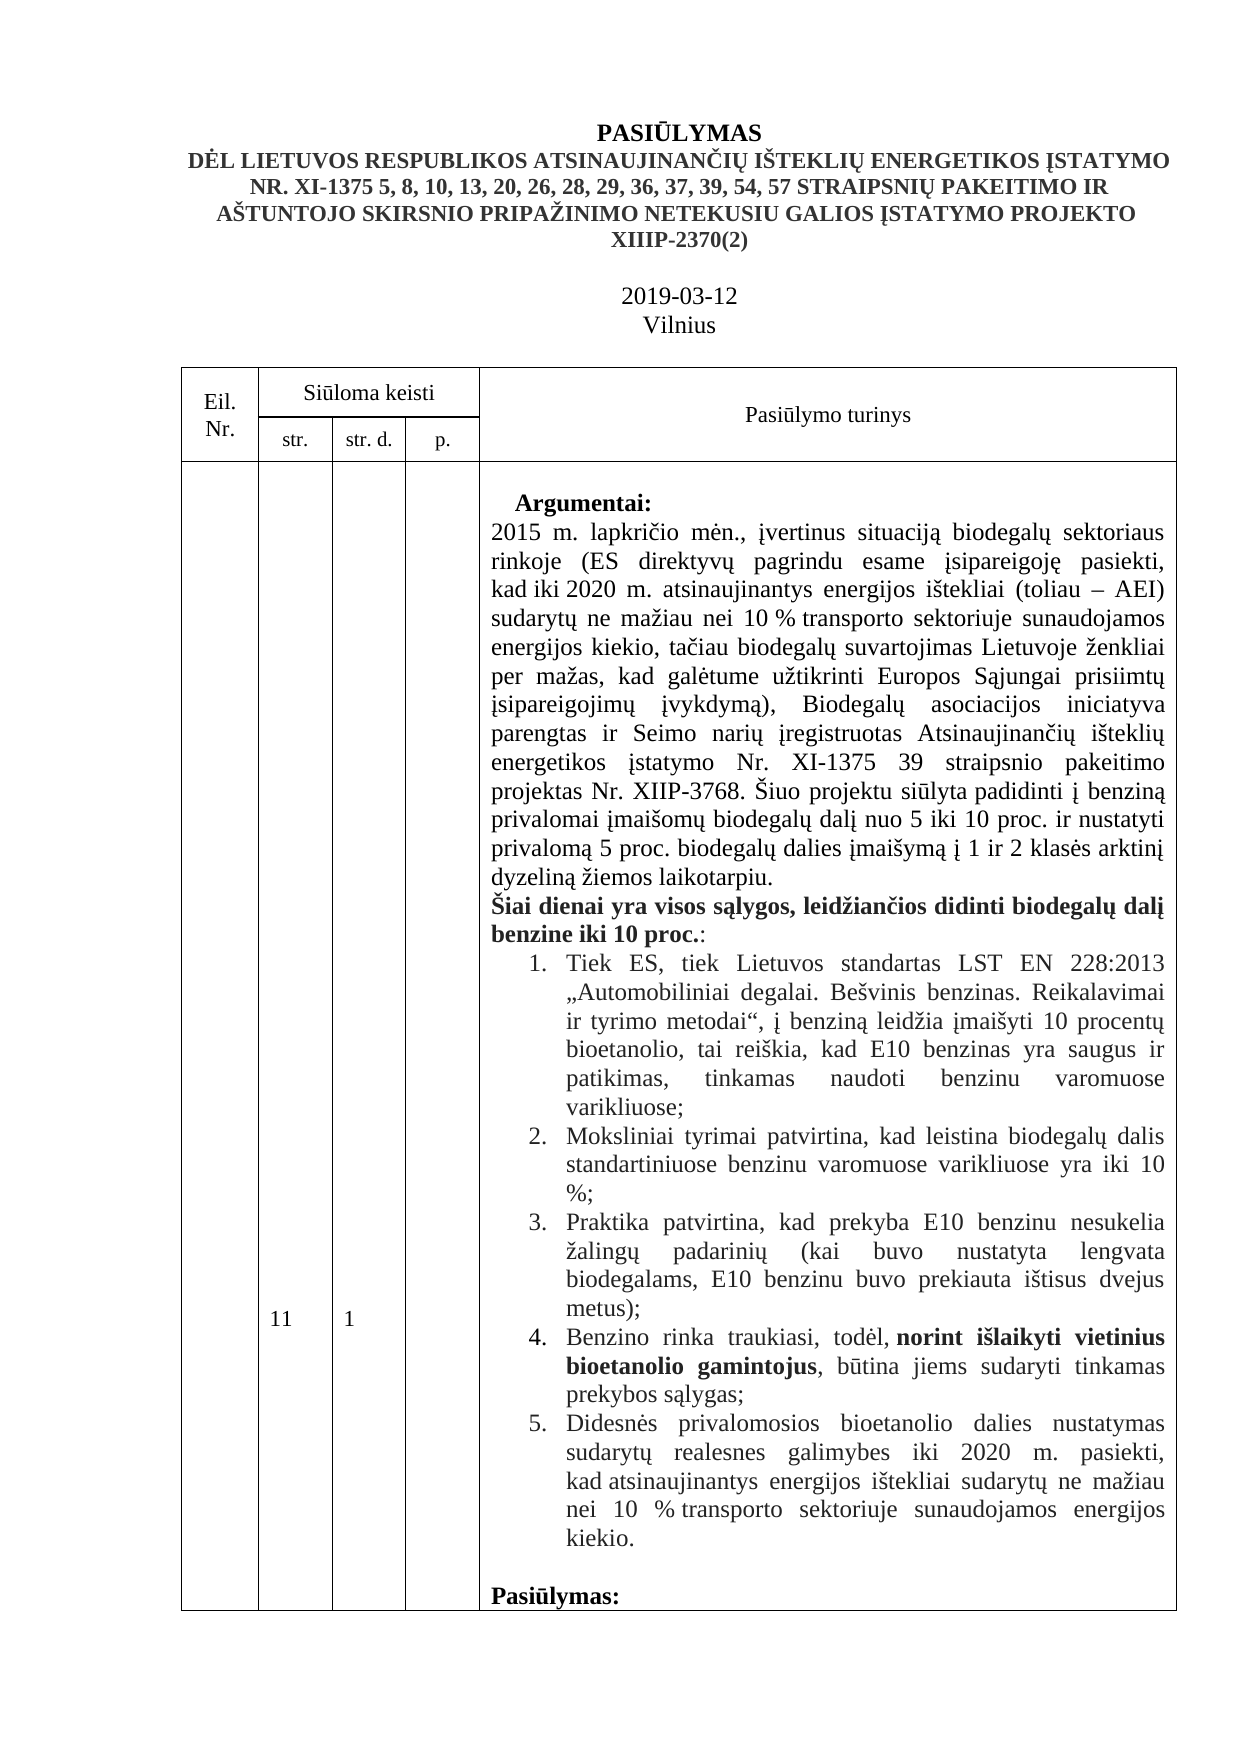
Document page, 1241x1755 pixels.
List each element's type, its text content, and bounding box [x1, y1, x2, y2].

text XIIIP-2370(2) [177, 226, 1181, 252]
table_cell 1 [333, 462, 405, 1609]
table_cell str. d. [333, 418, 405, 461]
text Vilnius [177, 310, 1181, 338]
table_header Eil. Nr. [182, 368, 258, 461]
table_cell Argumentai: 2015 m. lapkričio mėn., įvertinus situaciją biodegalų sektoriaus rinkoje (ES direktyvų pagrindu esame įsipareigoję pasiekti, kad iki 2020 m. atsinaujinantys energijos ištekliai (toliau – AEI) sudarytų ne mažiau nei 10 % transporto sektoriuje sunaudojamos energijos kiekio, tačiau biodegalų suvartojimas Lietuvoje ženkliai per mažas, kad galėtume užtikrinti Europos Sąjungai prisiimtų įsipareigojimų įvykdymą), Biodegalų asociacijos iniciatyva parengtas ir Seimo narių įregistruotas Atsinaujinančių išteklių energetikos įstatymo Nr. XI-1375 39 straipsnio pakeitimo projektas Nr. XIIP-3768. Šiuo projektu siūlyta padidinti į benziną privalomai įmaišomų biodegalų dalį nuo 5 iki 10 proc. ir nustatyti privalomą 5 proc. biodegalų dalies įmaišymą į 1 ir 2 klasės arktinį dyzeliną žiemos laikotarpiu. Šiai dienai yra visos sąlygos, leidžiančios didinti biodegalų dalį benzine iki 10 proc.: Tiek ES, tiek Lietuvos standartas LST EN 228:2013 „Automobiliniai degalai. Bešvinis benzinas. Reikalavimai ir tyrimo metodai“, į benziną leidžia įmaišyti 10 procentų bioetanolio, tai reiškia, kad E10 benzinas yra saugus ir patikimas, tinkamas naudoti benzinu varomuose varikliuose; Moksliniai tyrimai patvirtina, kad leistina biodegalų dalis standartiniuose benzinu varomuose varikliuose yra iki 10 %; Praktika patvirtina, kad prekyba E10 benzinu nesukelia žalingų padarinių (kai buvo nustatyta lengvata biodegalams, E10 benzinu buvo prekiauta ištisus dvejus metus); Benzino rinka traukiasi, todėl, norint išlaikyti vietinius bioetanolio gamintojus, būtina jiems sudaryti tinkamas prekybos sąlygas; Didesnės privalomosios bioetanolio dalies nustatymas sudarytų realesnes galimybes iki 2020 m. pasiekti, kad atsinaujinantys energijos ištekliai sudarytų ne mažiau nei 10 % transporto sektoriuje sunaudojamos energijos kiekio. Pasiūlymas: [480, 462, 1176, 1609]
text PASIŪLYMAS [177, 118, 1181, 147]
table_cell 11 [259, 462, 332, 1609]
table_cell p. [406, 418, 479, 461]
table_header Pasiūlymo turinys [480, 368, 1176, 461]
table_cell [182, 462, 258, 1609]
table_cell [406, 462, 479, 1609]
text 2019-03-12 [177, 281, 1181, 310]
text DĖL LIETUVOS RESPUBLIKOS ATSINAUJINANČIŲ IŠTEKLIŲ ENERGETIKOS ĮSTATYMO NR. XI-1375 5, 8, 10, 13, 20, 26, 28, 29, 36, 37, 39, 54, 57 STRAIPSNIŲ PAKEITIMO IR AŠTUNTOJO SKIRSNIO PRIPAŽINIMO NETEKUSIU GALIOS ĮSTATYMO PROJEKTO [177, 147, 1181, 226]
table_header Siūloma keisti [259, 368, 479, 416]
table_cell str. [259, 418, 332, 461]
